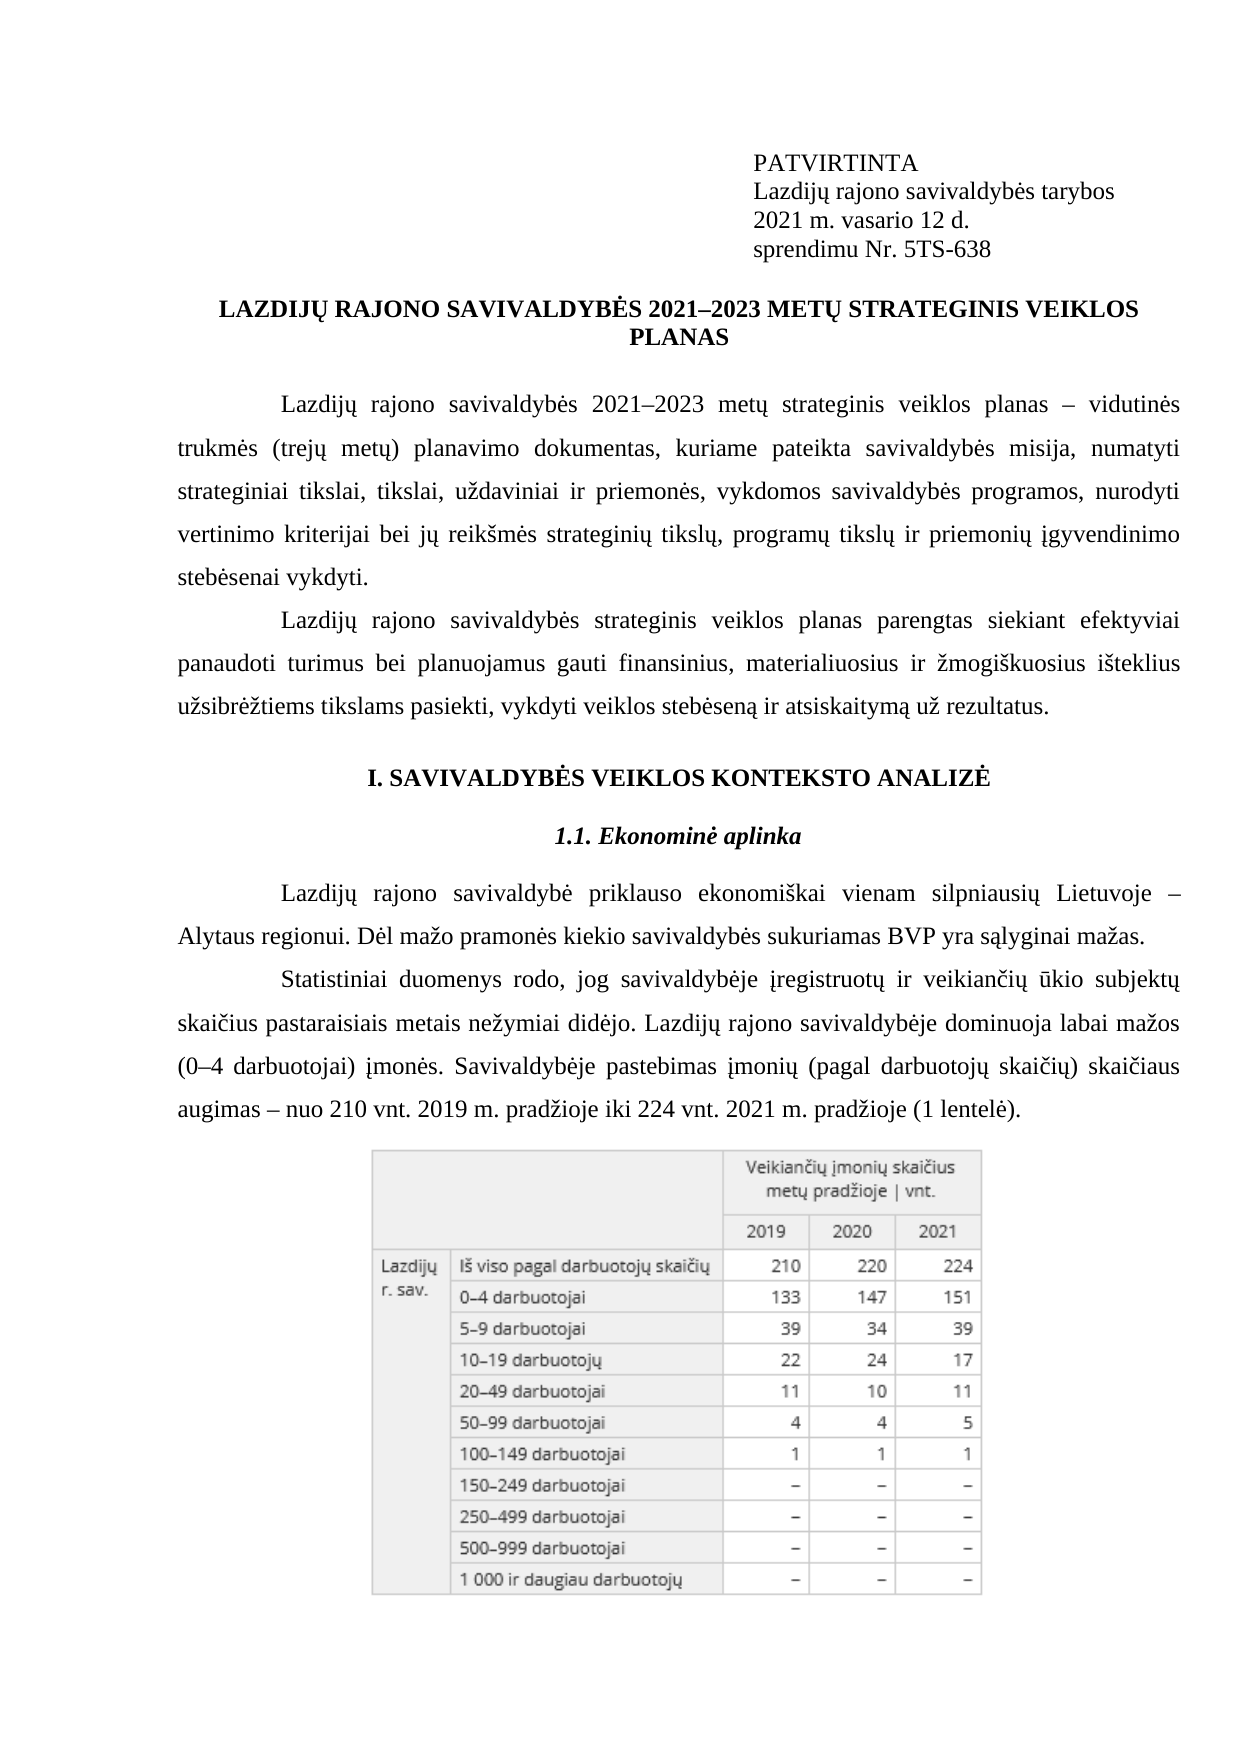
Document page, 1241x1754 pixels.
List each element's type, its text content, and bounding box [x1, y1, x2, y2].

text Lazdijų rajono savivaldybė priklauso ekonomiškai vienam silpniausių Lietuvoje – Alytaus regionui. Dėl mažo pramonės kiekio savivaldybės sukuriamas BVP yra sąlyginai mažas. [177, 878, 1181, 950]
text I. SAVIVALDYBĖS VEIKLOS KONTEKSTO ANALIZĖ [177, 763, 1181, 792]
text Statistiniai duomenys rodo, jog savivaldybėje įregistruotų ir veikiančių ūkio subjektų skaičius pastaraisiais metais nežymiai didėjo. Lazdijų rajono savivaldybėje dominuoja labai mažos (0–4 darbuotojai) įmonės. Savivaldybėje pastebimas įmonių (pagal darbuotojų skaičių) skaičiaus augimas – nuo 210 vnt. 2019 m. pradžioje iki 224 vnt. 2021 m. pradžioje (1 lentelė). [177, 964, 1181, 1123]
text sprendimu Nr. 5TS-638 [177, 234, 1181, 263]
text Lazdijų rajono savivaldybės tarybos [177, 176, 1181, 205]
text 2021 m. vasario 12 d. [177, 205, 1181, 234]
text Lazdijų rajono savivaldybės 2021–2023 metų strateginis veiklos planas – vidutinės trukmės (trejų metų) planavimo dokumentas, kuriame pateikta savivaldybės misija, numatyti strateginiai tikslai, tikslai, uždaviniai ir priemonės, vykdomos savivaldybės programos, nurodyti vertinimo kriterijai bei jų reikšmės strateginių tikslų, programų tikslų ir priemonių įgyvendinimo stebėsenai vykdyti. [177, 389, 1181, 591]
text PATVIRTINTA [177, 148, 1181, 176]
text LAZDIJŲ RAJONO SAVIVALDYBĖS 2021–2023 METŲ STRATEGINIS VEIKLOS PLANAS [177, 294, 1181, 351]
text Lazdijų rajono savivaldybės strateginis veiklos planas parengtas siekiant efektyviai panaudoti turimus bei planuojamus gauti finansinius, materialiuosius ir žmogiškuosius išteklius užsibrėžtiems tikslams pasiekti, vykdyti veiklos stebėseną ir atsiskaitymą už rezultatus. [177, 605, 1181, 720]
text 1.1. Ekonominė aplinka [177, 821, 1181, 849]
